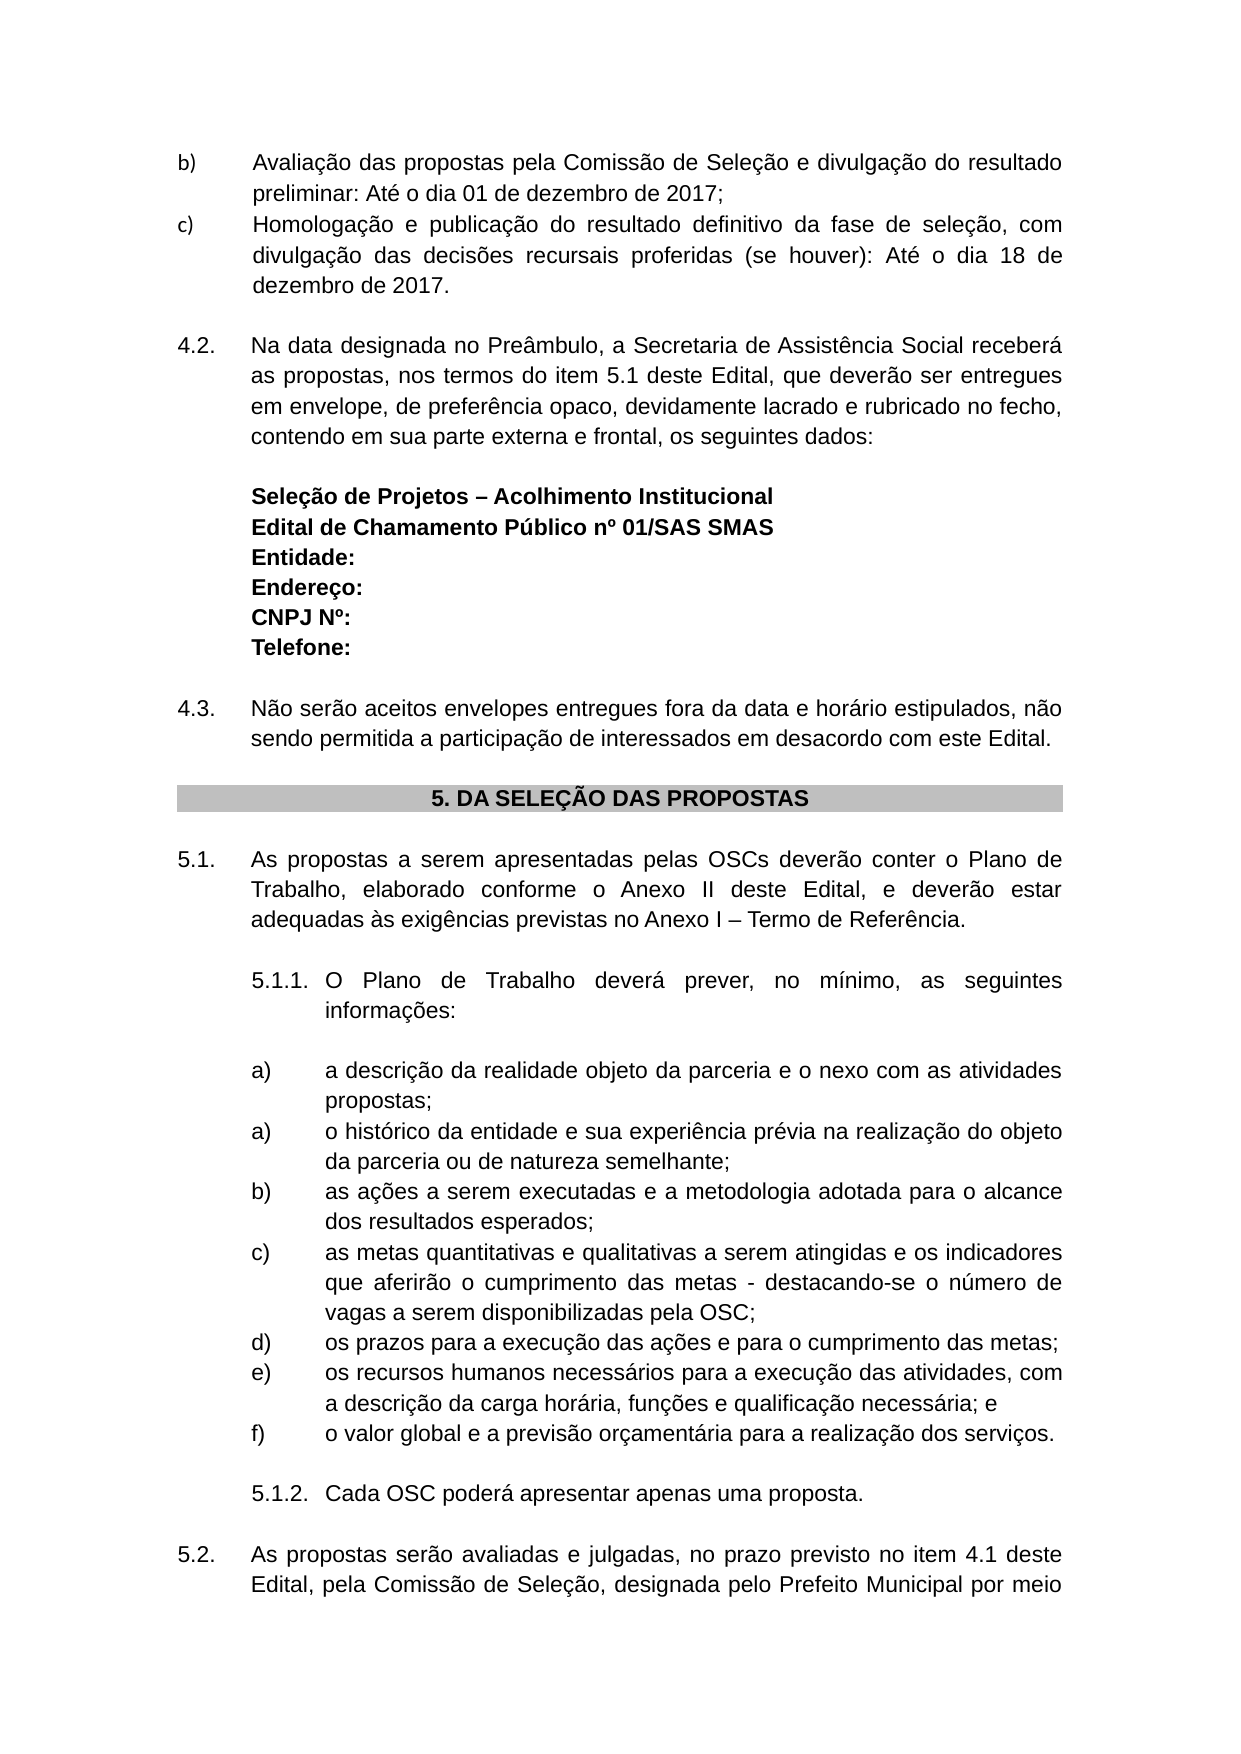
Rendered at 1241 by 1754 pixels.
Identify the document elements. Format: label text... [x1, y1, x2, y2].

text Seleção de Projetos – Acolhimento Institucional [251, 483, 1063, 509]
text Telefone: [251, 634, 1063, 661]
list o valor global e a previsão orçamentária para a realização dos serviços. [251, 1420, 1063, 1446]
text 5.1.2. Cada OSC poderá apresentar apenas uma proposta. [251, 1480, 1063, 1506]
text 5.1.1. O Plano de Trabalho deverá prever, no mínimo, as seguintes informações: [251, 967, 1063, 1023]
list as ações a serem executadas e a metodologia adotada para o alcance dos resultados esperados; [251, 1178, 1063, 1234]
text Edital de Chamamento Público nº 01/SAS SMAS [251, 513, 1063, 540]
text 4.3. Não serão aceitos envelopes entregues fora da data e horário estipulados, não sendo permitida a participação de interessados em desacordo com este Edital. [177, 695, 1063, 751]
list os prazos para a execução das ações e para o cumprimento das metas; [251, 1329, 1063, 1355]
text 4.2. Na data designada no Preâmbulo, a Secretaria de Assistência Social receberá as propostas, nos termos do item 5.1 deste Edital, que deverão ser entregues em envelope, de preferência opaco, devidamente lacrado e rubricado no fecho, contendo em sua parte externa e frontal, os seguintes dados: [177, 332, 1063, 449]
list Avaliação das propostas pela Comissão de Seleção e divulgação do resultado preliminar: Até o dia 01 de dezembro de 2017; [177, 148, 1063, 206]
text CNPJ Nº: [251, 604, 1063, 630]
subtitle 5. DA SELEÇÃO DAS PROPOSTAS [177, 785, 1063, 812]
list a descrição da realidade objeto da parceria e o nexo com as atividades propostas; [251, 1057, 1063, 1114]
list os recursos humanos necessários para a execução das atividades, com a descrição da carga horária, funções e qualificação necessária; e [251, 1359, 1063, 1416]
text Endereço: [251, 574, 1063, 600]
text 5.1. As propostas a serem apresentadas pelas OSCs deverão conter o Plano de Trabalho, elaborado conforme o Anexo II deste Edital, e deverão estar adequadas às exigências previstas no Anexo I – Termo de Referência. [177, 846, 1063, 932]
text 5.2. As propostas serão avaliadas e julgadas, no prazo previsto no item 4.1 deste Edital, pela Comissão de Seleção, designada pelo Prefeito Municipal por meio [177, 1541, 1063, 1597]
list o histórico da entidade e sua experiência prévia na realização do objeto da parceria ou de natureza semelhante; [251, 1118, 1063, 1174]
list as metas quantitativas e qualitativas a serem atingidas e os indicadores que aferirão o cumprimento das metas - destacando-se o número de vagas a serem disponibilizadas pela OSC; [251, 1238, 1063, 1325]
list Homologação e publicação do resultado definitivo da fase de seleção, com divulgação das decisões recursais proferidas (se houver): Até o dia 18 de dezembro de 2017. [177, 210, 1063, 298]
text Entidade: [251, 544, 1063, 570]
